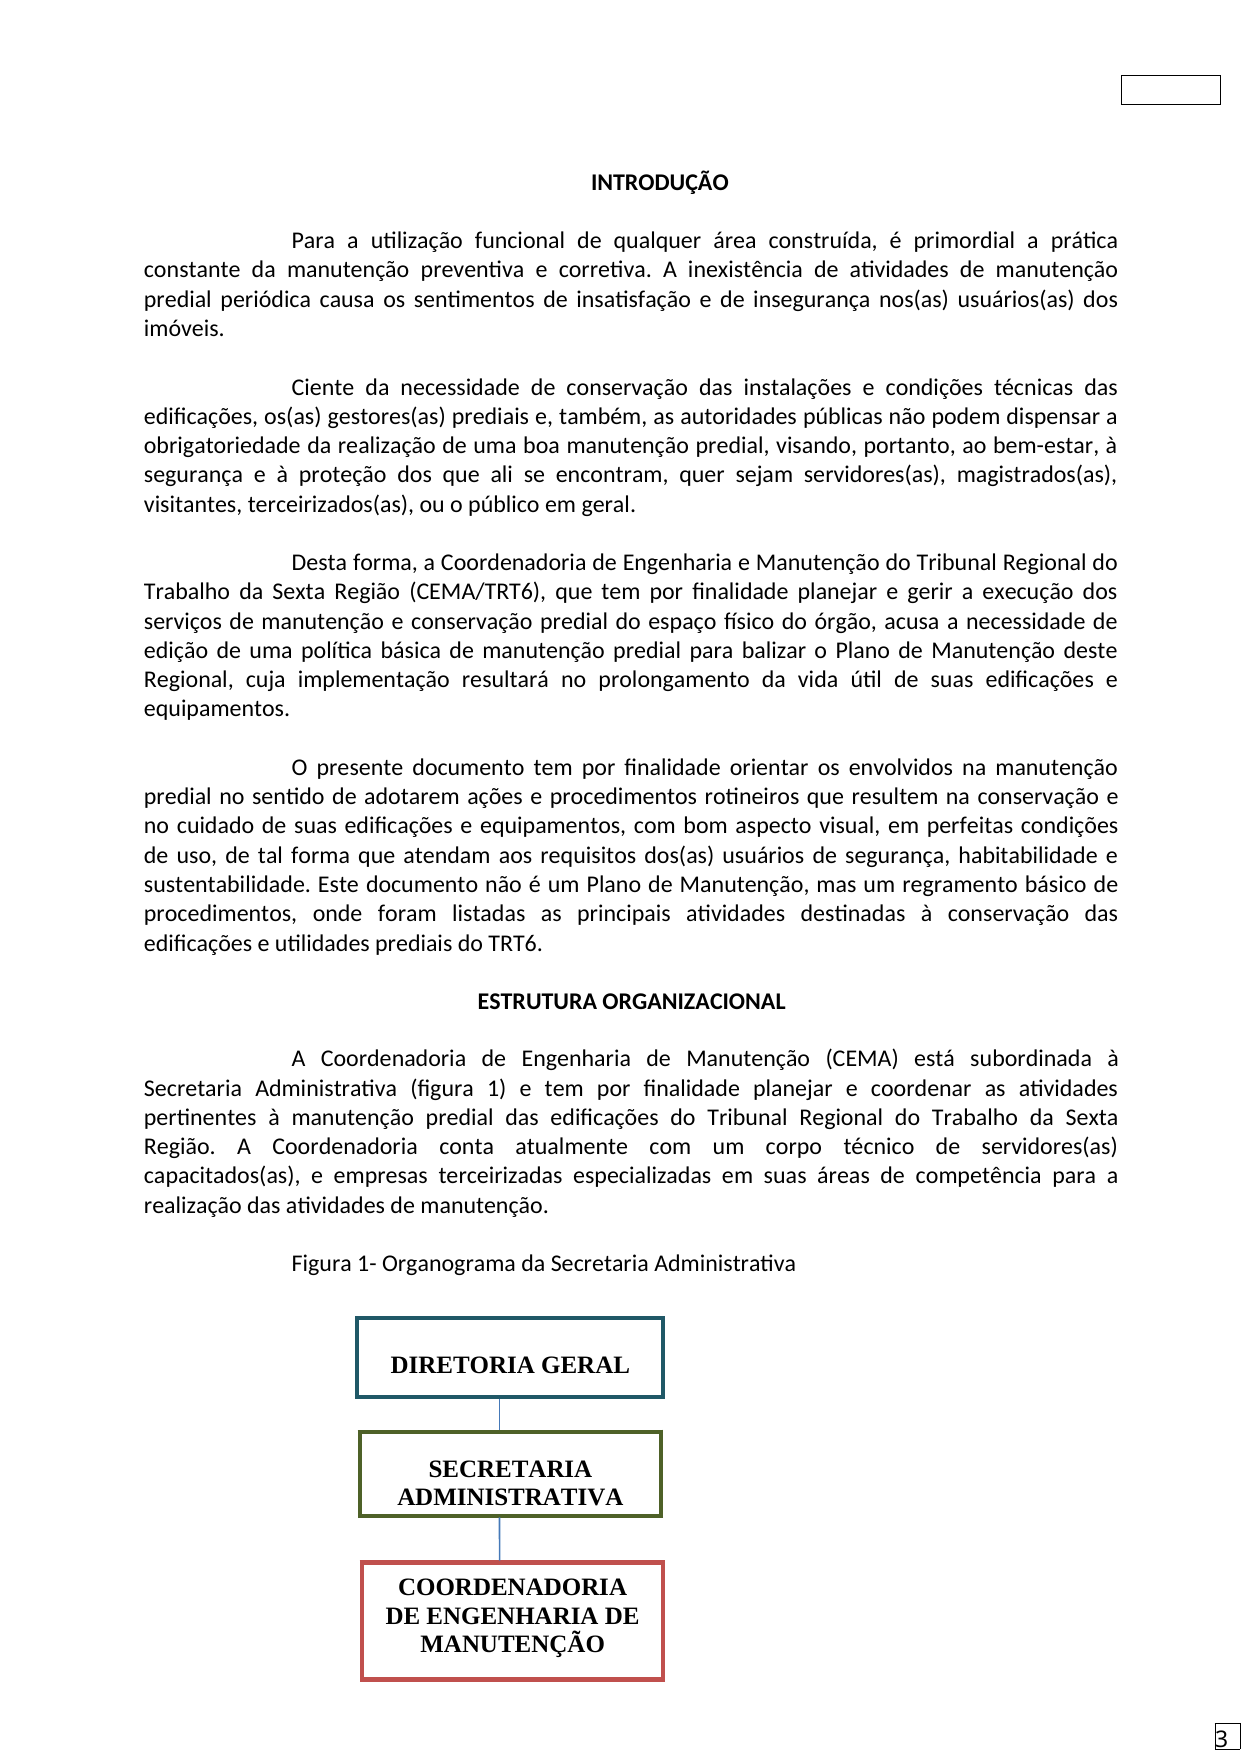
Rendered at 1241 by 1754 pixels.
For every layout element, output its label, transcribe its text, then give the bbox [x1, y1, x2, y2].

text Coordenadoria [665, 1336, 1176, 1366]
text Coordenadoria [144, 1336, 355, 1366]
text Desta forma, a Coordenadoria de Engenharia e Manutenção do Tribunal Regional do Trabalho da Sexta Região (CEMA/TRT6), que tem por finalidade planejar e gerir a execução dos serviços de manutenção e conservação predial do espaço físico do órgão, acusa a necessidade de edição de uma política básica de manutenção predial para balizar o Plano de Manutenção deste Regional, cuja implementação resultará no prolongamento da vida útil de suas edificações e equipamentos. [144, 547, 1119, 723]
text [144, 1395, 499, 1424]
text DIRETORIA GERAL [665, 1366, 1176, 1395]
text INTRODUÇÃO [144, 167, 1176, 196]
text Figura 1- Organograma da Secretaria Administrativa [144, 1248, 1119, 1278]
text DIRETORIA GERAL [372, 1350, 648, 1379]
text SECRETARIA ADMINISTRATIVA [144, 1278, 1176, 1307]
text SECRETARIA ADMINISTTIVA [500, 1395, 1176, 1424]
text A Coordenadoria de Engenharia de Manutenção (CEMA) está subordinada à Secretaria Administrativa (figura 1) e tem por finalidade planejar e coordenar as atividades pertinentes à manutenção predial das edificações do Tribunal Regional do Trabalho da Sexta Região. A Coordenadoria conta atualmente com um corpo técnico de servidores(as) capacitados(as), e empresas terceirizadas especializadas em suas áreas de competência para a realização das atividades de manutenção. [144, 1043, 1119, 1219]
text O presente documento tem por finalidade orientar os envolvidos na manutenção predial no sentido de adotarem ações e procedimentos rotineiros que resultem na conservação e no cuidado de suas edificações e equipamentos, com bom aspecto visual, em perfeitas condições de uso, de tal forma que atendam aos requisitos dos(as) usuários de segurança, habitabilidade e sustentabilidade. Este documento não é um Plano de Manutenção, mas um regramento básico de procedimentos, onde foram listadas as principais atividades destinadas à conservação das edificações e utilidades prediais do TRT6. [144, 752, 1119, 957]
text Ciente da necessidade de conservação das instalações e condições técnicas das edificações, os(as) gestores(as) prediais e, também, as autoridades públicas não podem dispensar a obrigatoriedade da realização de uma boa manutenção predial, visando, portanto, ao bem-estar, à segurança e à proteção dos que ali se encontram, quer sejam servidores(as), magistrados(as), visitantes, terceirizados(as), ou o público em geral. [144, 372, 1119, 518]
text SECRETARIA ADMINISTRATIVA [377, 1454, 644, 1507]
text ESTRUTURA ORGANIZACIONAL [144, 986, 1119, 1016]
text Para a utilização funcional de qualquer área construída, é primordial a prática constante da manutenção preventiva e corretiva. A inexistência de atividades de manutenção predial periódica causa os sentimentos de insatisfação e de insegurança nos(as) usuários(as) dos imóveis. [144, 225, 1119, 342]
text DIRETORIA GERAL [144, 1366, 355, 1395]
text COORDENADORIA DE ENGENHARIA DE MANUTENÇÃO [379, 1572, 646, 1658]
